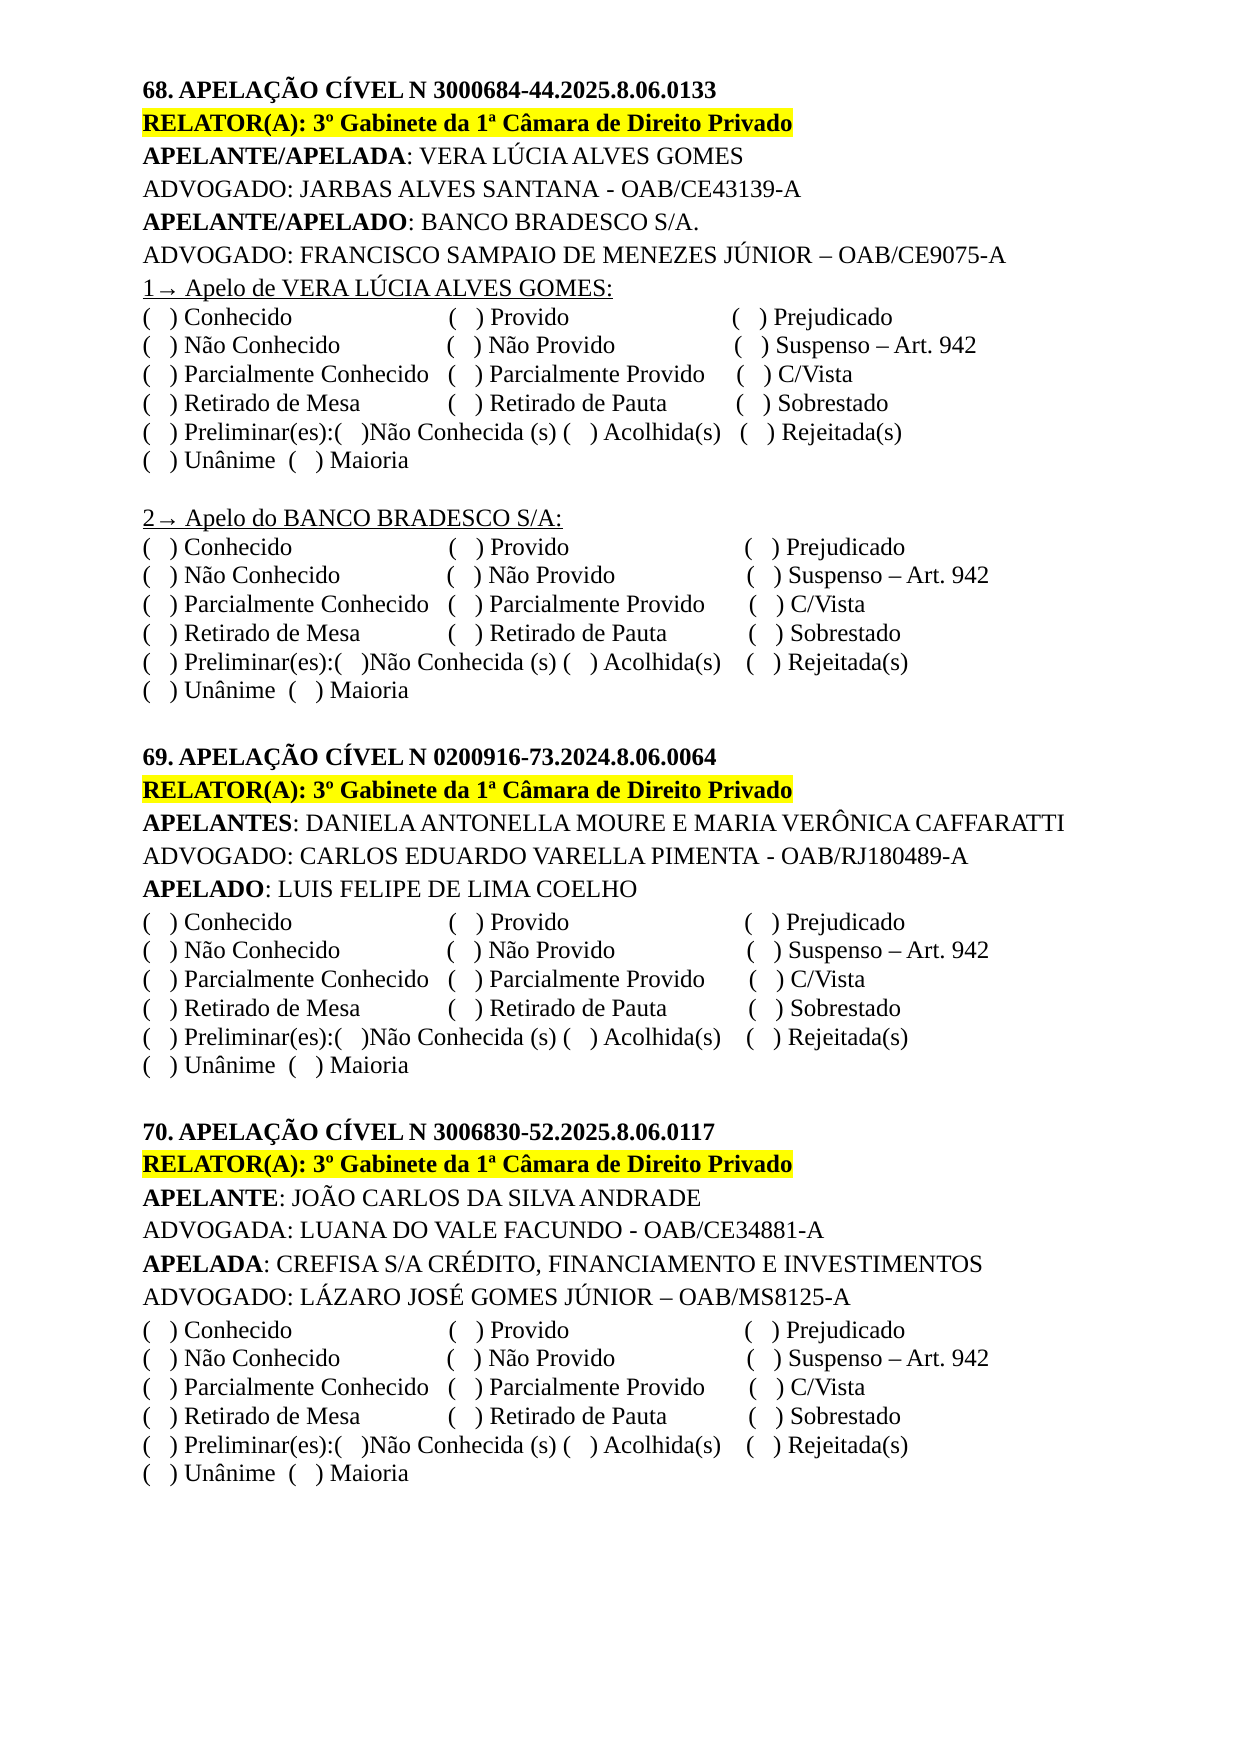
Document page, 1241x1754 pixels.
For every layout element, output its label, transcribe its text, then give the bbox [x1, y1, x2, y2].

text ( ) Conhecido ( ) Provido ( ) Prejudicado [142, 1315, 1141, 1343]
text ( ) Unânime ( ) Maioria [142, 446, 1158, 474]
text ( ) Conhecido ( ) Provido ( ) Prejudicado [142, 907, 1141, 936]
text ( ) Unânime ( ) Maioria 70. APELAÇÃO CÍVEL N 3006830-52.2025.8.06.0117 RELATOR(A): 3º Gabinete da 1ª Câmara de Direito Privado APELANTE: JOÃO CARLOS DA SILVA ANDRADE ADVOGADA: LUANA DO VALE FACUNDO - OAB/CE34881-A APELADA: CREFISA S/A CRÉDITO, FINANCIAMENTO E INVESTIMENTOS ADVOGADO: LÁZARO JOSÉ GOMES JÚNIOR – OAB/MS8125-A [142, 1051, 1141, 1310]
text ( ) Conhecido ( ) Provido ( ) Prejudicado [142, 302, 1141, 331]
text ( ) Não Conhecido ( ) Não Provido ( ) Suspenso – Art. 942 [142, 331, 1158, 359]
text 1→ Apelo de VERA LÚCIA ALVES GOMES: [142, 273, 1141, 302]
text ( ) Unânime ( ) Maioria [142, 1458, 1141, 1553]
text ( ) Não Conhecido ( ) Não Provido ( ) Suspenso – Art. 942 [142, 561, 1158, 589]
text ( ) Não Conhecido ( ) Não Provido ( ) Suspenso – Art. 942 [142, 936, 1158, 964]
text ( ) Retirado de Mesa ( ) Retirado de Pauta ( ) Sobrestado [142, 618, 1158, 647]
text ( ) Parcialmente Conhecido ( ) Parcialmente Provido ( ) C/Vista [142, 1372, 1158, 1401]
text 68. APELAÇÃO CÍVEL N 3000684-44.2025.8.06.0133 RELATOR(A): 3º Gabinete da 1ª Câmara de Direito Privado APELANTE/APELADA: VERA LÚCIA ALVES GOMES ADVOGADO: JARBAS ALVES SANTANA - OAB/CE43139-A APELANTE/APELADO: BANCO BRADESCO S/A. ADVOGADO: FRANCISCO SAMPAIO DE MENEZES JÚNIOR – OAB/CE9075-A [142, 75, 1141, 269]
text ( ) Retirado de Mesa ( ) Retirado de Pauta ( ) Sobrestado [142, 1401, 1158, 1430]
text ( ) Unânime ( ) Maioria 69. APELAÇÃO CÍVEL N 0200916-73.2024.8.06.0064 RELATOR(A): 3º Gabinete da 1ª Câmara de Direito Privado APELANTES: DANIELA ANTONELLA MOURE E MARIA VERÔNICA CAFFARATTI ADVOGADO: CARLOS EDUARDO VARELLA PIMENTA - OAB/RJ180489-A APELADO: LUIS FELIPE DE LIMA COELHO [142, 676, 1141, 902]
text ( ) Parcialmente Conhecido ( ) Parcialmente Provido ( ) C/Vista [142, 589, 1158, 618]
text ( ) Não Conhecido ( ) Não Provido ( ) Suspenso – Art. 942 [142, 1343, 1158, 1372]
text ( ) Preliminar(es):( )Não Conhecida (s) ( ) Acolhida(s) ( ) Rejeitada(s) [142, 1022, 1158, 1051]
text ( ) Retirado de Mesa ( ) Retirado de Pauta ( ) Sobrestado [142, 993, 1158, 1022]
text ( ) Preliminar(es):( )Não Conhecida (s) ( ) Acolhida(s) ( ) Rejeitada(s) [142, 1430, 1158, 1458]
text ( ) Conhecido ( ) Provido ( ) Prejudicado [142, 532, 1141, 561]
text ( ) Retirado de Mesa ( ) Retirado de Pauta ( ) Sobrestado [142, 388, 1158, 417]
text ( ) Parcialmente Conhecido ( ) Parcialmente Provido ( ) C/Vista [142, 359, 1158, 388]
text ( ) Parcialmente Conhecido ( ) Parcialmente Provido ( ) C/Vista [142, 964, 1158, 993]
text ( ) Preliminar(es):( )Não Conhecida (s) ( ) Acolhida(s) ( ) Rejeitada(s) [142, 647, 1158, 676]
text ( ) Preliminar(es):( )Não Conhecida (s) ( ) Acolhida(s) ( ) Rejeitada(s) [142, 417, 1158, 446]
text 2→ Apelo do BANCO BRADESCO S/A: [142, 503, 1141, 532]
